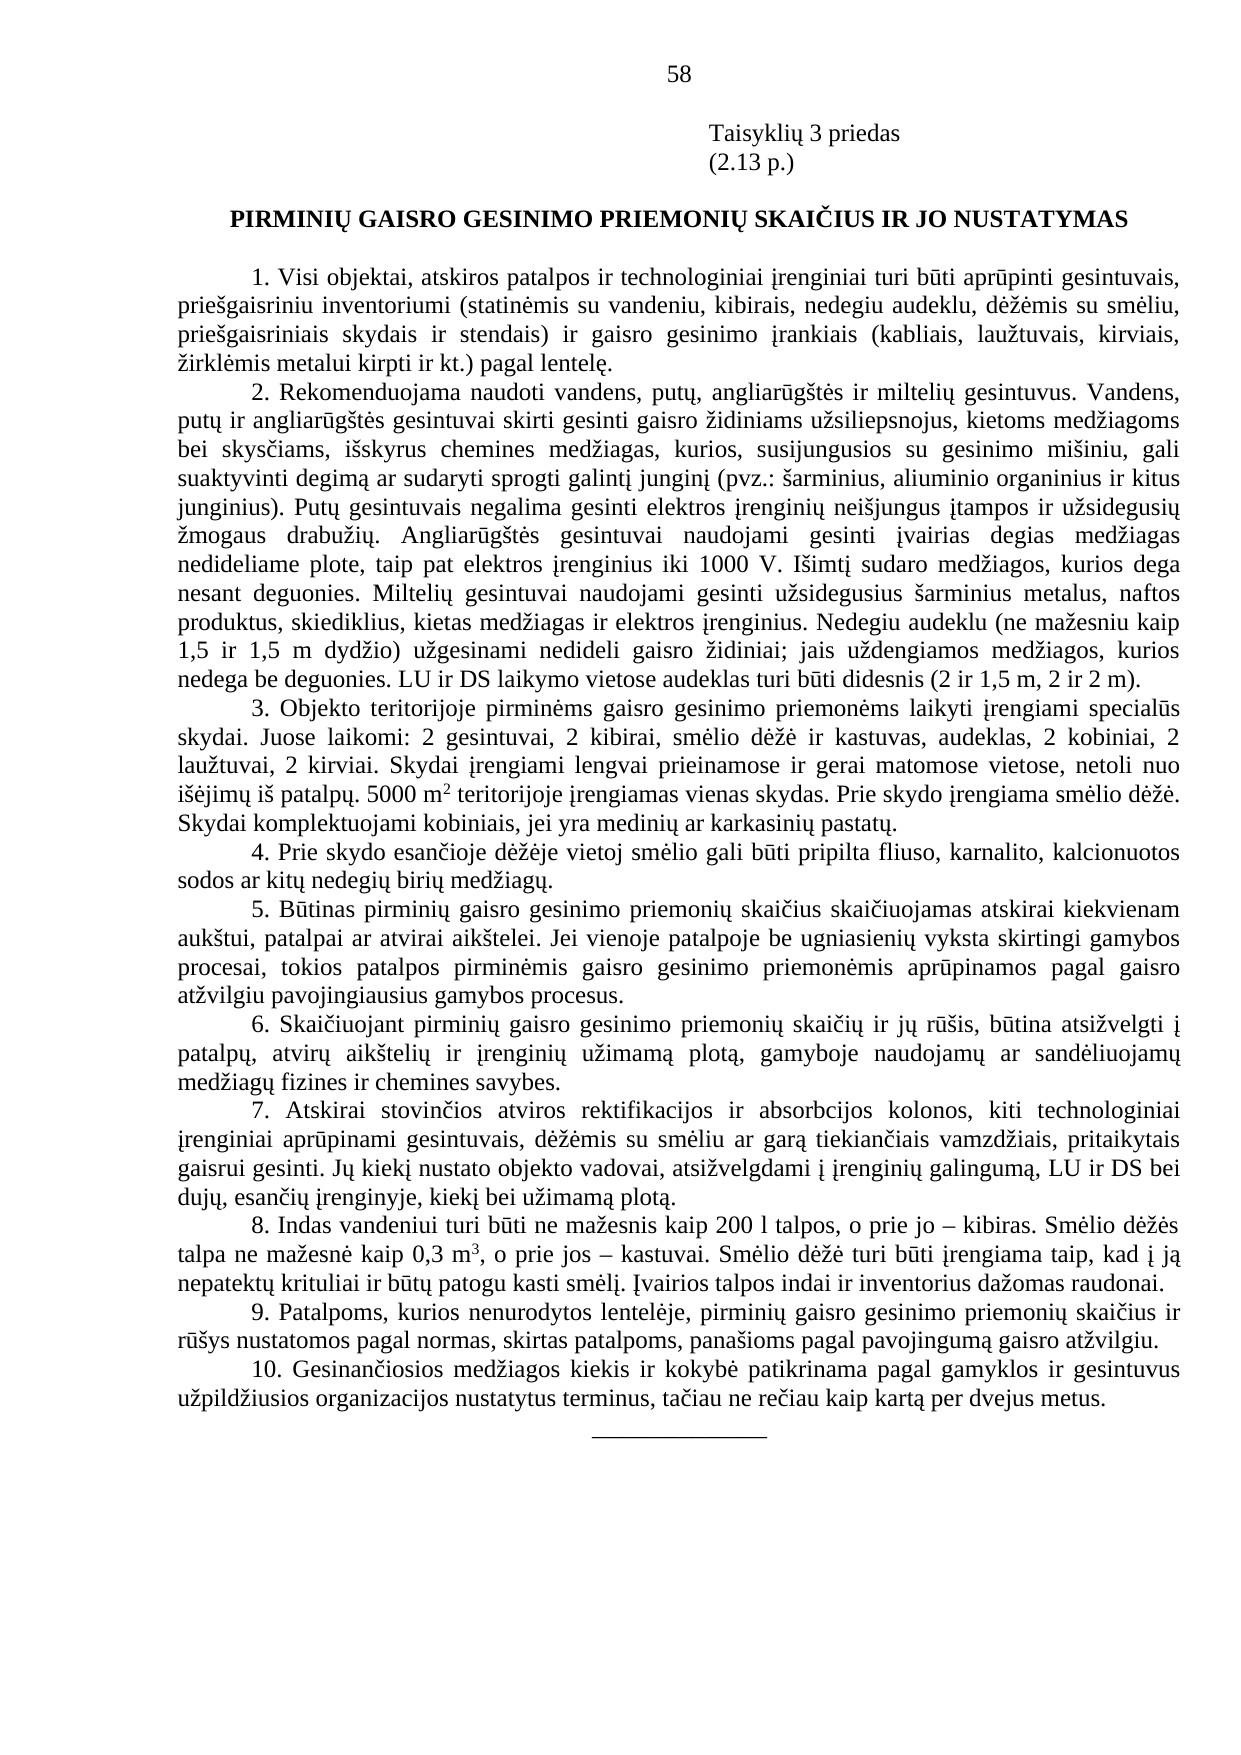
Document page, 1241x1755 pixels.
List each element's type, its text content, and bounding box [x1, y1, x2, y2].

text ______________ [177, 1412, 1181, 1441]
text PIRMINIŲ GAISRO GESINIMO PRIEMONIŲ SKAIČIUS IR JO NUSTATYMAS [177, 204, 1181, 233]
text 2. Rekomenduojama naudoti vandens, putų, angliarūgštės ir miltelių gesintuvus. Vandens, putų ir angliarūgštės gesintuvai skirti gesinti gaisro židiniams užsiliepsnojus, kietoms medžiagoms bei skysčiams, išskyrus chemines medžiagas, kurios, susijungusios su gesinimo mišiniu, gali suaktyvinti degimą ar sudaryti sprogti galintį junginį (pvz.: šarminius, aliuminio organinius ir kitus junginius). Putų gesintuvais negalima gesinti elektros įrenginių neišjungus įtampos ir užsidegusių žmogaus drabužių. Angliarūgštės gesintuvai naudojami gesinti įvairias degias medžiagas nedideliame plote, taip pat elektros įrenginius iki 1000 V. Išimtį sudaro medžiagos, kurios dega nesant deguonies. Miltelių gesintuvai naudojami gesinti užsidegusius šarminius metalus, naftos produktus, skiediklius, kietas medžiagas ir elektros įrenginius. Nedegiu audeklu (ne mažesniu kaip 1,5 ir 1,5 m dydžio) užgesinami nedideli gaisro židiniai; jais uždengiamos medžiagos, kurios nedega be deguonies. LU ir DS laikymo vietose audeklas turi būti didesnis (2 ir 1,5 m, 2 ir 2 m). [177, 377, 1181, 693]
text 4. Prie skydo esančioje dėžėje vietoj smėlio gali būti pripilta fliuso, karnalito, kalcionuotos sodos ar kitų nedegių birių medžiagų. [177, 837, 1181, 894]
text 10. Gesinančiosios medžiagos kiekis ir kokybė patikrinama pagal gamyklos ir gesintuvus užpildžiusios organizacijos nustatytus terminus, tačiau ne rečiau kaip kartą per dvejus metus. [177, 1354, 1181, 1412]
text 3. Objekto teritorijoje pirminėms gaisro gesinimo priemonėms laikyti įrengiami specialūs skydai. Juose laikomi: 2 gesintuvai, 2 kibirai, smėlio dėžė ir kastuvas, audeklas, 2 kobiniai, 2 laužtuvai, 2 kirviai. Skydai įrengiami lengvai prieinamose ir gerai matomose vietose, netoli nuo išėjimų iš patalpų. 5000 m2 teritorijoje įrengiamas vienas skydas. Prie skydo įrengiama smėlio dėžė. Skydai komplektuojami kobiniais, jei yra medinių ar karkasinių pastatų. [177, 693, 1181, 837]
text 6. Skaičiuojant pirminių gaisro gesinimo priemonių skaičių ir jų rūšis, būtina atsižvelgti į patalpų, atvirų aikštelių ir įrenginių užimamą plotą, gamyboje naudojamų ar sandėliuojamų medžiagų fizines ir chemines savybes. [177, 1009, 1181, 1096]
text 7. Atskirai stovinčios atviros rektifikacijos ir absorbcijos kolonos, kiti technologiniai įrenginiai aprūpinami gesintuvais, dėžėmis su smėliu ar garą tiekiančiais vamzdžiais, pritaikytais gaisrui gesinti. Jų kiekį nustato objekto vadovai, atsižvelgdami į įrenginių galingumą, LU ir DS bei dujų, esančių įrenginyje, kiekį bei užimamą plotą. [177, 1096, 1181, 1211]
text 8. Indas vandeniui turi būti ne mažesnis kaip 200 l talpos, o prie jo – kibiras. Smėlio dėžės talpa ne mažesnė kaip 0,3 m3, o prie jos – kastuvai. Smėlio dėžė turi būti įrengiama taip, kad į ją nepatektų krituliai ir būtų patogu kasti smėlį. Įvairios talpos indai ir inventorius dažomas raudonai. [177, 1211, 1181, 1297]
text 1. Visi objektai, atskiros patalpos ir technologiniai įrenginiai turi būti aprūpinti gesintuvais, priešgaisriniu inventoriumi (statinėmis su vandeniu, kibirais, nedegiu audeklu, dėžėmis su smėliu, priešgaisriniais skydais ir stendais) ir gaisro gesinimo įrankiais (kabliais, laužtuvais, kirviais, žirklėmis metalui kirpti ir kt.) pagal lentelę. [177, 262, 1181, 377]
text Taisyklių 3 priedas [177, 118, 1181, 147]
text (2.13 p.) [177, 147, 1181, 176]
text 5. Būtinas pirminių gaisro gesinimo priemonių skaičius skaičiuojamas atskirai kiekvienam aukštui, patalpai ar atvirai aikštelei. Jei vienoje patalpoje be ugniasienių vyksta skirtingi gamybos procesai, tokios patalpos pirminėmis gaisro gesinimo priemonėmis aprūpinamos pagal gaisro atžvilgiu pavojingiausius gamybos procesus. [177, 894, 1181, 1009]
text 9. Patalpoms, kurios nenurodytos lentelėje, pirminių gaisro gesinimo priemonių skaičius ir rūšys nustatomos pagal normas, skirtas patalpoms, panašioms pagal pavojingumą gaisro atžvilgiu. [177, 1297, 1181, 1354]
